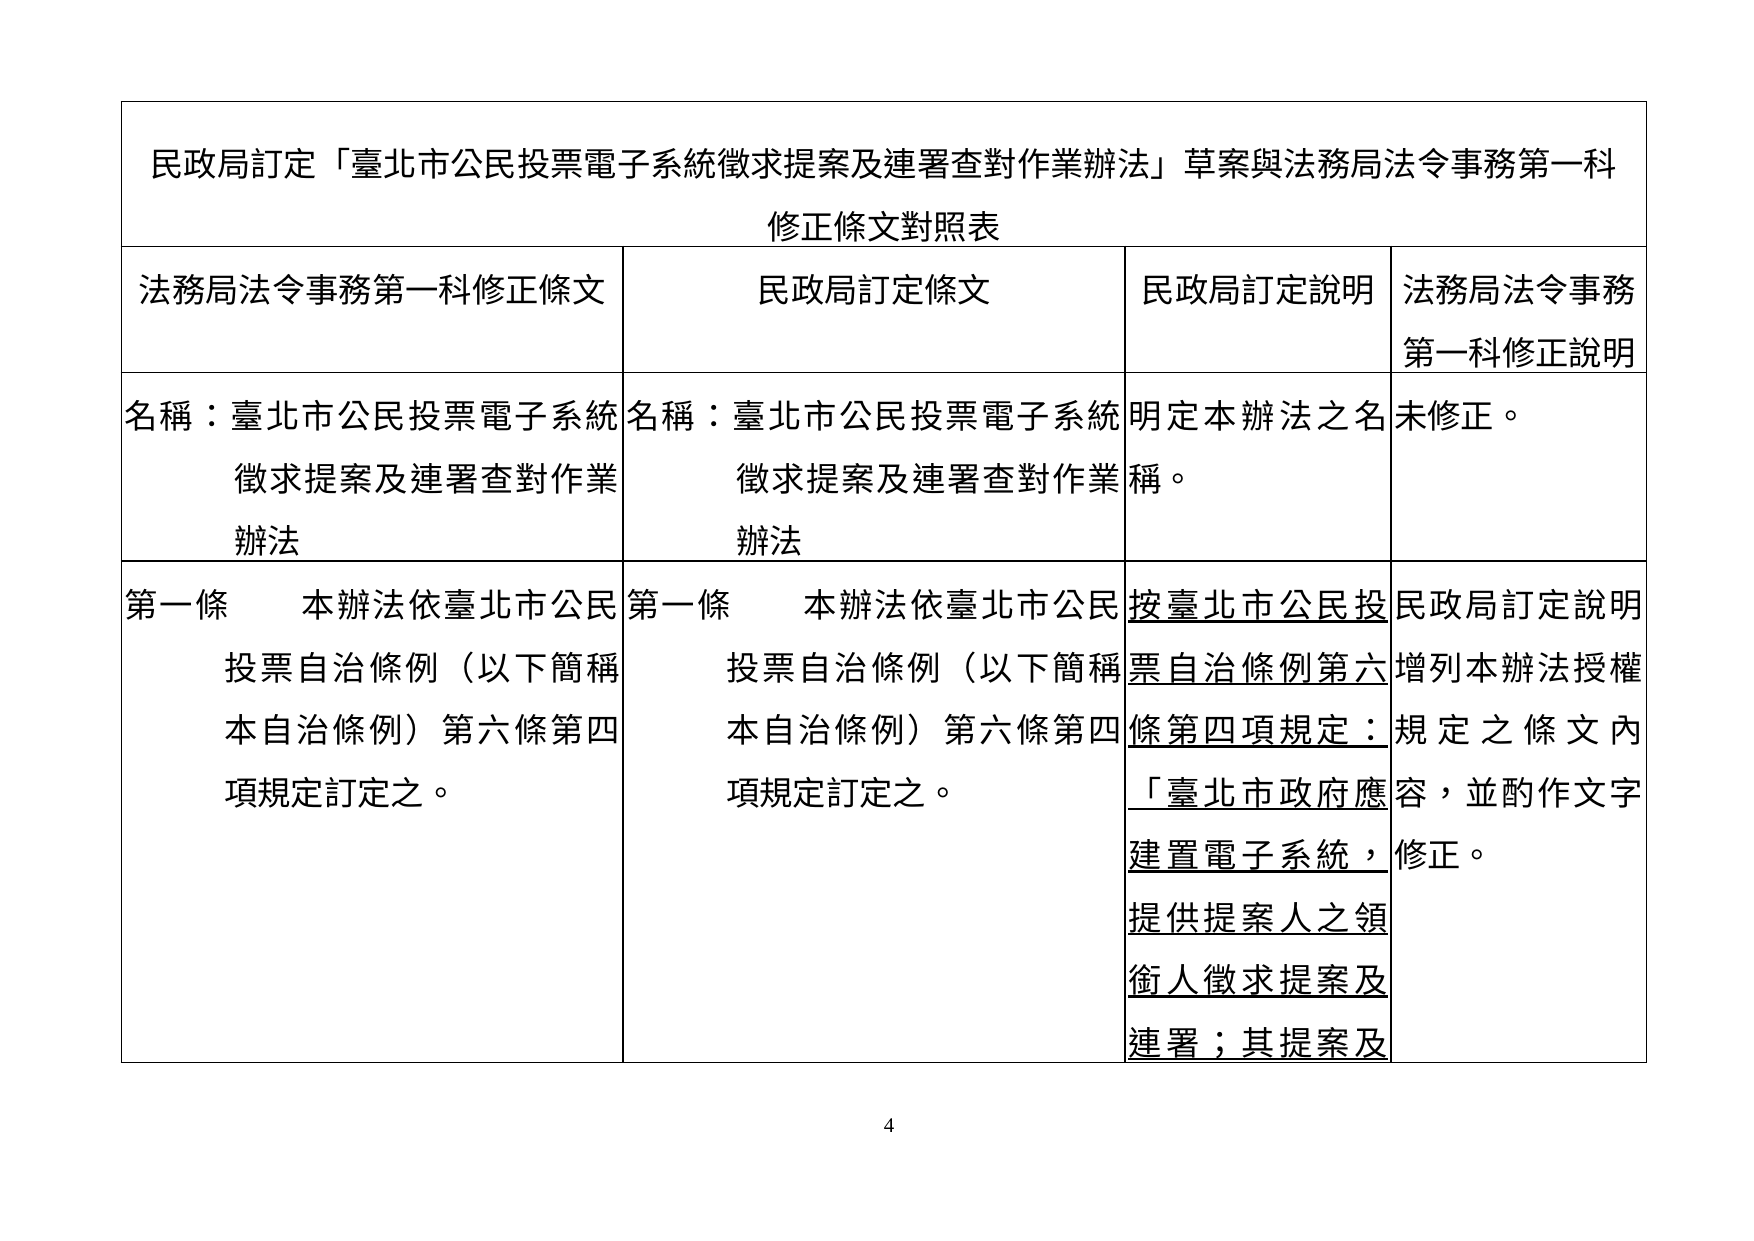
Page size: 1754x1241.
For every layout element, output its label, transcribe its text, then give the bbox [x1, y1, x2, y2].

table_cell 未修正。 [1392, 373, 1646, 560]
table_cell 第一條 本辦法依臺北市公民投票自治條例（以下簡稱本自治條例）第六條第四項規定訂定之。 [122, 562, 622, 1062]
table_cell 明定本辦法之名稱。 [1126, 373, 1390, 560]
table_cell 名稱：臺北市公民投票電子系統徵求提案及連署查對作業辦法 [122, 373, 622, 560]
table_cell 名稱：臺北市公民投票電子系統徵求提案及連署查對作業辦法 [624, 373, 1124, 560]
table_cell 民政局訂定說明增列本辦法授權規定之條文內容，並酌作文字修正。 [1392, 562, 1646, 1062]
table_cell 按臺北市公民投票自治條例第六條第四項規定：「臺北市政府應建置電子系統，提供提案人之領銜人徵求提案及連署；其提案及 [1126, 562, 1390, 1062]
table_cell 民政局訂定條文 [624, 247, 1124, 372]
table_cell 法務局法令事務第一科修正說明 [1392, 247, 1646, 372]
table_cell 法務局法令事務第一科修正條文 [122, 247, 622, 372]
table_cell 第一條 本辦法依臺北市公民投票自治條例（以下簡稱本自治條例）第六條第四項規定訂定之。 [624, 562, 1124, 1062]
table_cell 民政局訂定說明 [1126, 247, 1390, 372]
table_header 民政局訂定「臺北市公民投票電子系統徵求提案及連署查對作業辦法」草案與法務局法令事務第一科 修正條文對照表 [122, 102, 1646, 246]
